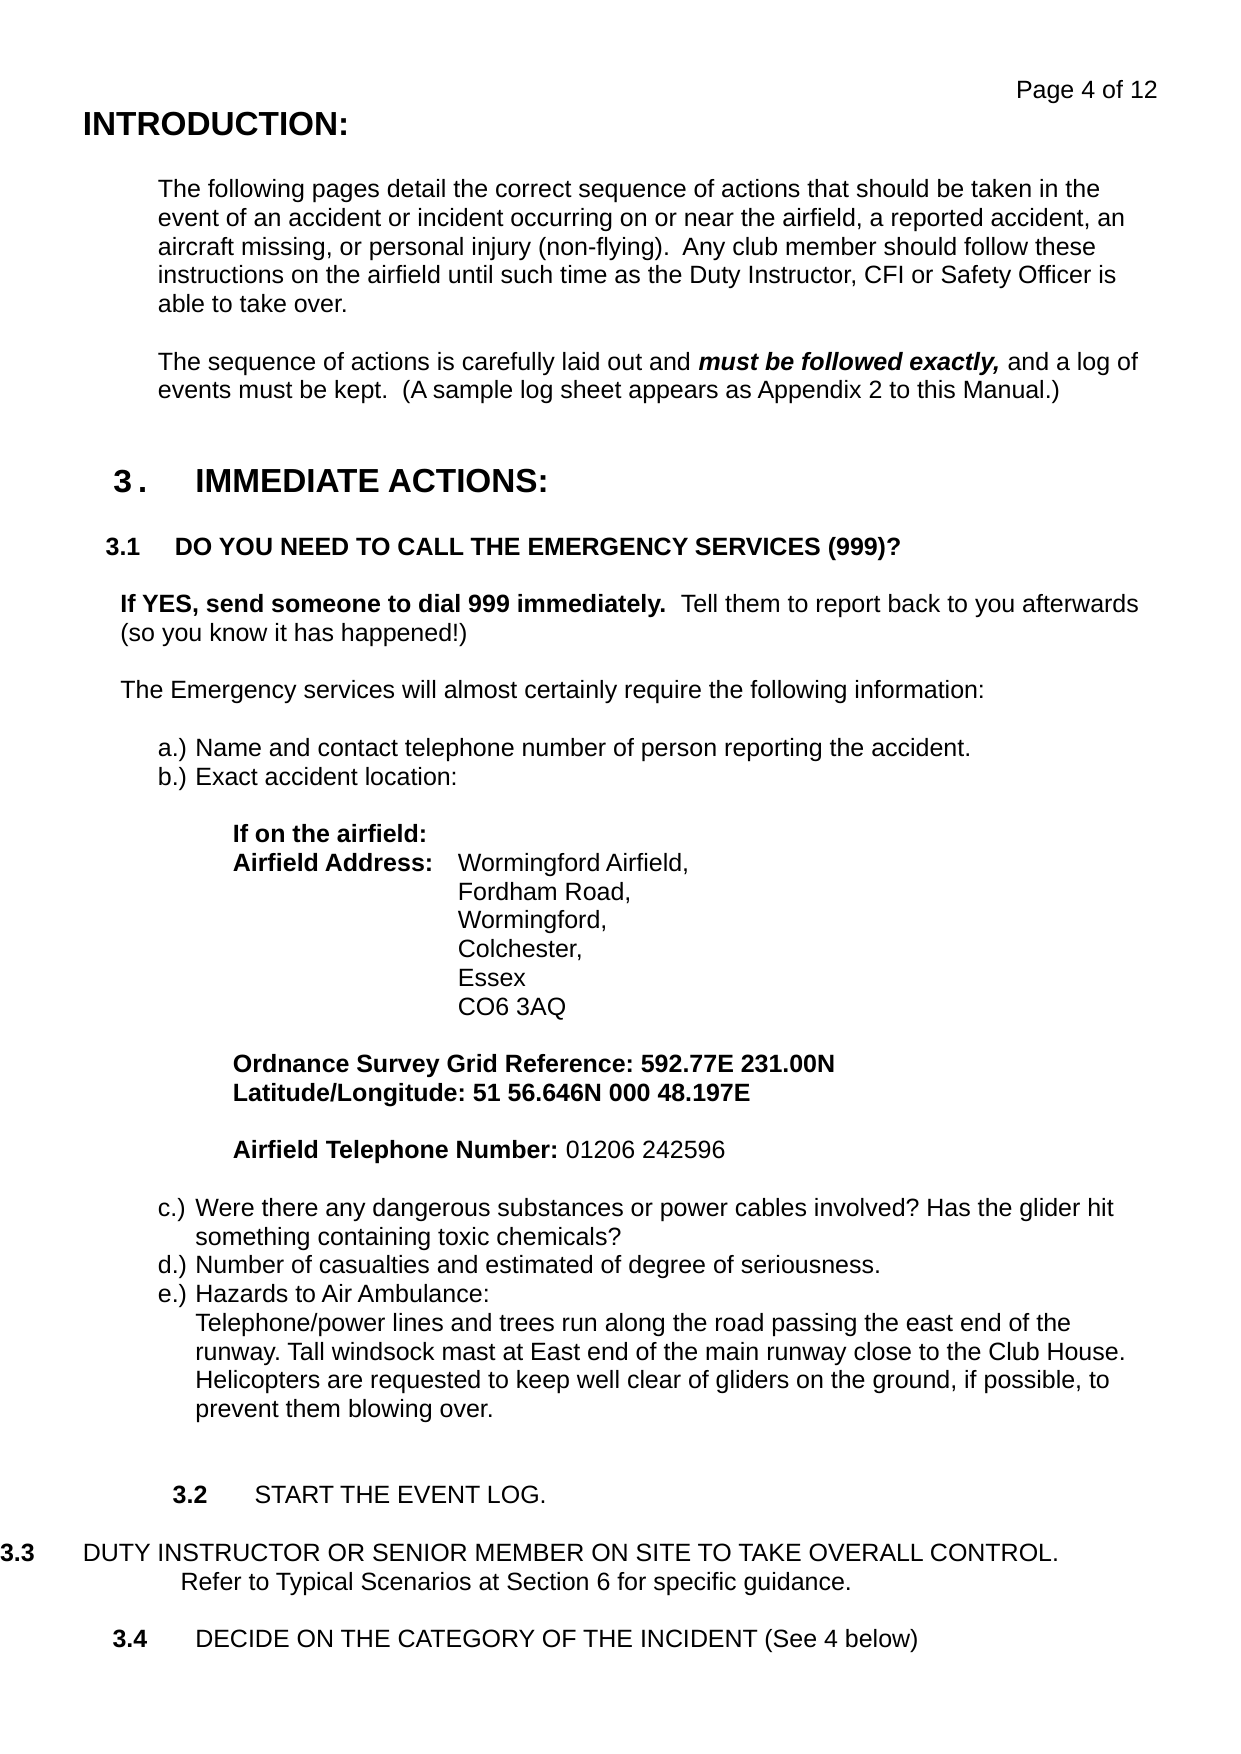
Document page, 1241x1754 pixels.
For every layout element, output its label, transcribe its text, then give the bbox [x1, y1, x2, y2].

text The Emergency services will almost certainly require the following information: [120, 675, 1157, 704]
list Were there any dangerous substances or power cables involved? Has the glider hit something containing toxic chemicals? [158, 1193, 1157, 1250]
text Airfield Address: Wormingford Airfield, [158, 848, 1157, 877]
text Colchester, [383, 934, 1157, 963]
list Name and contact telephone number of person reporting the accident. [158, 733, 1157, 762]
list IMMEDIATE ACTIONS: [112, 461, 1157, 503]
text Latitude/Longitude: 51 56.646N 000 48.197E [233, 1078, 1157, 1107]
text Fordham Road, [383, 877, 1157, 905]
text 3.1 DO YOU NEED TO CALL THE EMERGENCY SERVICES (999)? [105, 532, 1157, 560]
text The sequence of actions is carefully laid out and must be followed exactly, and a log of events must be kept. (A sample log sheet appears as Appendix 2 to this Manual.) [158, 346, 1157, 404]
text The following pages detail the correct sequence of actions that should be taken in the event of an accident or incident occurring on or near the airfield, a reported accident, an aircraft missing, or personal injury (non-flying). Any club member should follow these instructions on the airfield until such time as the Duty Instructor, CFI or Safety Officer is able to take over. [158, 174, 1157, 318]
list DECIDE ON THE CATEGORY OF THE INCIDENT (See 4 below) [112, 1624, 1157, 1653]
list INTRODUCTION: [0, 104, 1157, 145]
text Refer to Typical Scenarios at Section 6 for specific guidance. [105, 1567, 1157, 1595]
text Telephone/power lines and trees run along the road passing the east end of the runway. Tall windsock mast at East end of the main runway close to the Club House. [195, 1308, 1157, 1365]
text If on the airfield: [233, 819, 1157, 848]
text Helicopters are requested to keep well clear of gliders on the ground, if possible, to prevent them blowing over. [195, 1365, 1157, 1423]
list START THE EVENT LOG. [172, 1480, 1157, 1509]
list DUTY INSTRUCTOR OR SENIOR MEMBER ON SITE TO TAKE OVERALL CONTROL. [0, 1538, 1157, 1567]
text CO6 3AQ [383, 992, 1157, 1020]
list Number of casualties and estimated of degree of seriousness. [158, 1250, 1157, 1279]
list Hazards to Air Ambulance: [158, 1279, 1157, 1308]
text Ordnance Survey Grid Reference: 592.77E 231.00N [233, 1049, 1157, 1078]
text If YES, send someone to dial 999 immediately. Tell them to report back to you afterwards (so you know it has happened!) [120, 589, 1157, 647]
text Essex [383, 963, 1157, 992]
text Wormingford, [383, 905, 1157, 934]
list Exact accident location: [158, 762, 1157, 790]
text Airfield Telephone Number: 01206 242596 [233, 1135, 1157, 1164]
